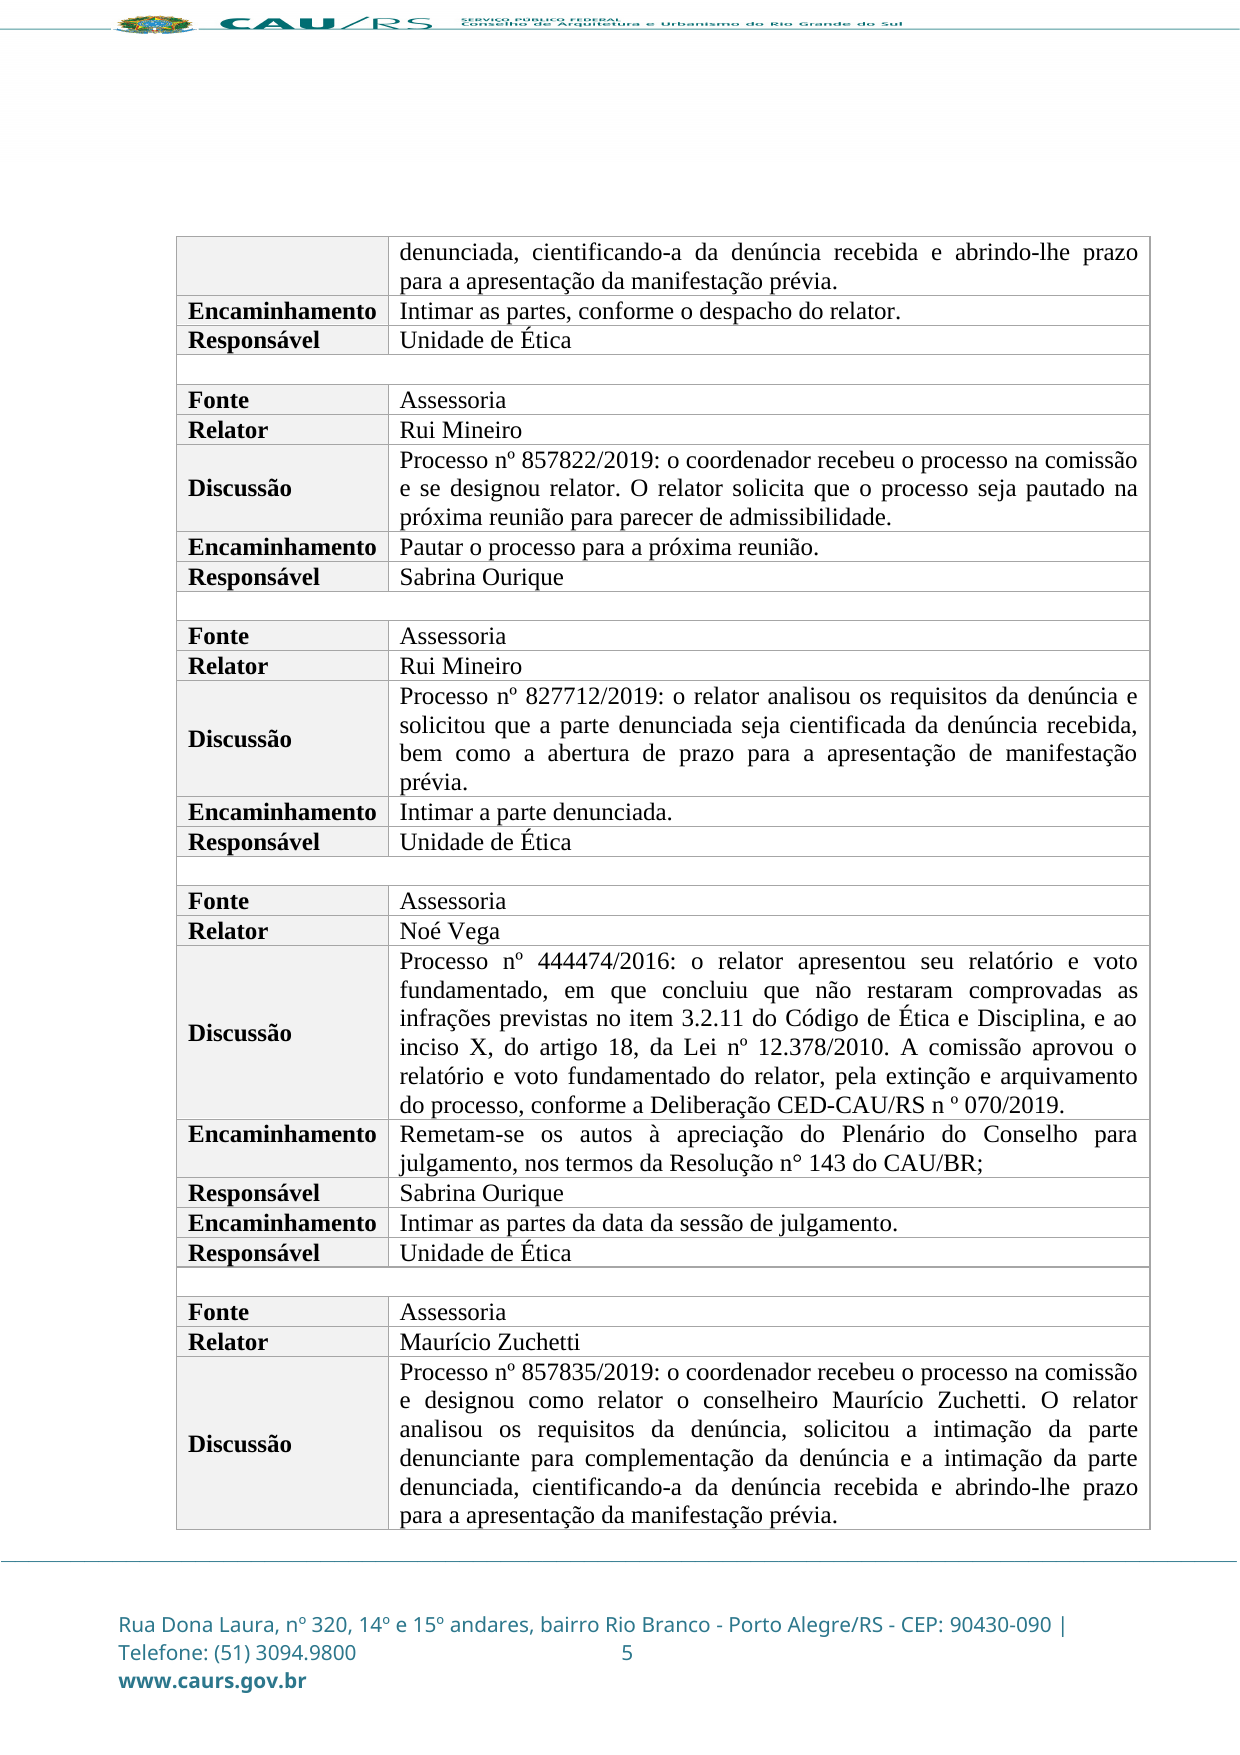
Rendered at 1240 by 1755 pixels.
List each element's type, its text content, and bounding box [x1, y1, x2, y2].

table_cell [177, 1268, 388, 1296]
table_cell Encaminhamento [177, 797, 388, 826]
table_cell Discussão [177, 445, 388, 531]
table_cell Unidade de Ética [389, 827, 1149, 856]
table_cell Processo nº 827712/2019: o relator analisou os requisitos da denúncia e solicitou que a parte denunciada seja cientificada da denúncia recebida, bem como a abertura de prazo para a apresentação de manifestação prévia. [389, 681, 1149, 796]
table_cell Fonte [177, 1297, 388, 1326]
table_cell Responsável [177, 1238, 388, 1266]
table_cell Processo nº 857835/2019: o coordenador recebeu o processo na comissão e designou como relator o conselheiro Maurício Zuchetti. O relator analisou os requisitos da denúncia, solicitou a intimação da parte denunciante para complementação da denúncia e a intimação da parte denunciada, cientificando-a da denúncia recebida e abrindo-lhe prazo para a apresentação da manifestação prévia. [389, 1357, 1149, 1529]
table_cell Assessoria [389, 385, 1149, 414]
table_cell Encaminhamento [177, 1208, 388, 1237]
table_cell [177, 857, 388, 885]
table_cell Responsável [177, 1178, 388, 1207]
table_cell [177, 592, 388, 620]
table_cell Processo nº 857822/2019: o coordenador recebeu o processo na comissão e se designou relator. O relator solicita que o processo seja pautado na próxima reunião para parecer de admissibilidade. [389, 445, 1149, 531]
table_cell [177, 355, 388, 384]
table_cell Discussão [177, 1357, 388, 1529]
table_cell Encaminhamento [177, 296, 388, 324]
table_cell Assessoria [389, 621, 1149, 650]
table_cell Unidade de Ética [389, 326, 1149, 354]
table_cell Remetam-se os autos à apreciação do Plenário do Conselho para julgamento, nos termos da Resolução n° 143 do CAU/BR; [389, 1120, 1149, 1177]
table_cell [388, 857, 1149, 885]
table_cell Intimar as partes da data da sessão de julgamento. [389, 1208, 1149, 1237]
table_cell Relator [177, 916, 388, 945]
table_cell Fonte [177, 621, 388, 650]
table_cell Relator [177, 415, 388, 444]
table_cell [177, 237, 388, 295]
table_cell Fonte [177, 886, 388, 915]
table_cell Discussão [177, 946, 388, 1118]
table_cell denunciada, cientificando-a da denúncia recebida e abrindo-lhe prazo para a apresentação da manifestação prévia. [389, 237, 1149, 295]
table_cell Pautar o processo para a próxima reunião. [389, 532, 1149, 561]
table_cell Intimar as partes, conforme o despacho do relator. [389, 296, 1149, 324]
table_cell [388, 1268, 1149, 1296]
table_cell Relator [177, 651, 388, 680]
table_cell [388, 355, 1149, 384]
table_cell Responsável [177, 827, 388, 856]
table_cell Sabrina Ourique [389, 562, 1149, 591]
table_cell Assessoria [389, 1297, 1149, 1326]
table_cell Rui Mineiro [389, 651, 1149, 680]
table_cell Maurício Zuchetti [389, 1327, 1149, 1356]
table_cell Rui Mineiro [389, 415, 1149, 444]
table_cell Discussão [177, 681, 388, 796]
table_cell Responsável [177, 326, 388, 354]
table_cell Encaminhamento [177, 532, 388, 561]
table_cell Sabrina Ourique [389, 1178, 1149, 1207]
table_cell Unidade de Ética [389, 1238, 1149, 1266]
table_cell Intimar a parte denunciada. [389, 797, 1149, 826]
table_cell [388, 592, 1149, 620]
table_cell Responsável [177, 562, 388, 591]
table_cell Processo nº 444474/2016: o relator apresentou seu relatório e voto fundamentado, em que concluiu que não restaram comprovadas as infrações previstas no item 3.2.11 do Código de Ética e Disciplina, e ao inciso X, do artigo 18, da Lei nº 12.378/2010. A comissão aprovou o relatório e voto fundamentado do relator, pela extinção e arquivamento do processo, conforme a Deliberação CED-CAU/RS n º 070/2019. [389, 946, 1149, 1118]
table_cell Encaminhamento [177, 1120, 388, 1177]
table_cell Fonte [177, 385, 388, 414]
table_cell Noé Vega [389, 916, 1149, 945]
table_cell Assessoria [389, 886, 1149, 915]
table_cell Relator [177, 1327, 388, 1356]
